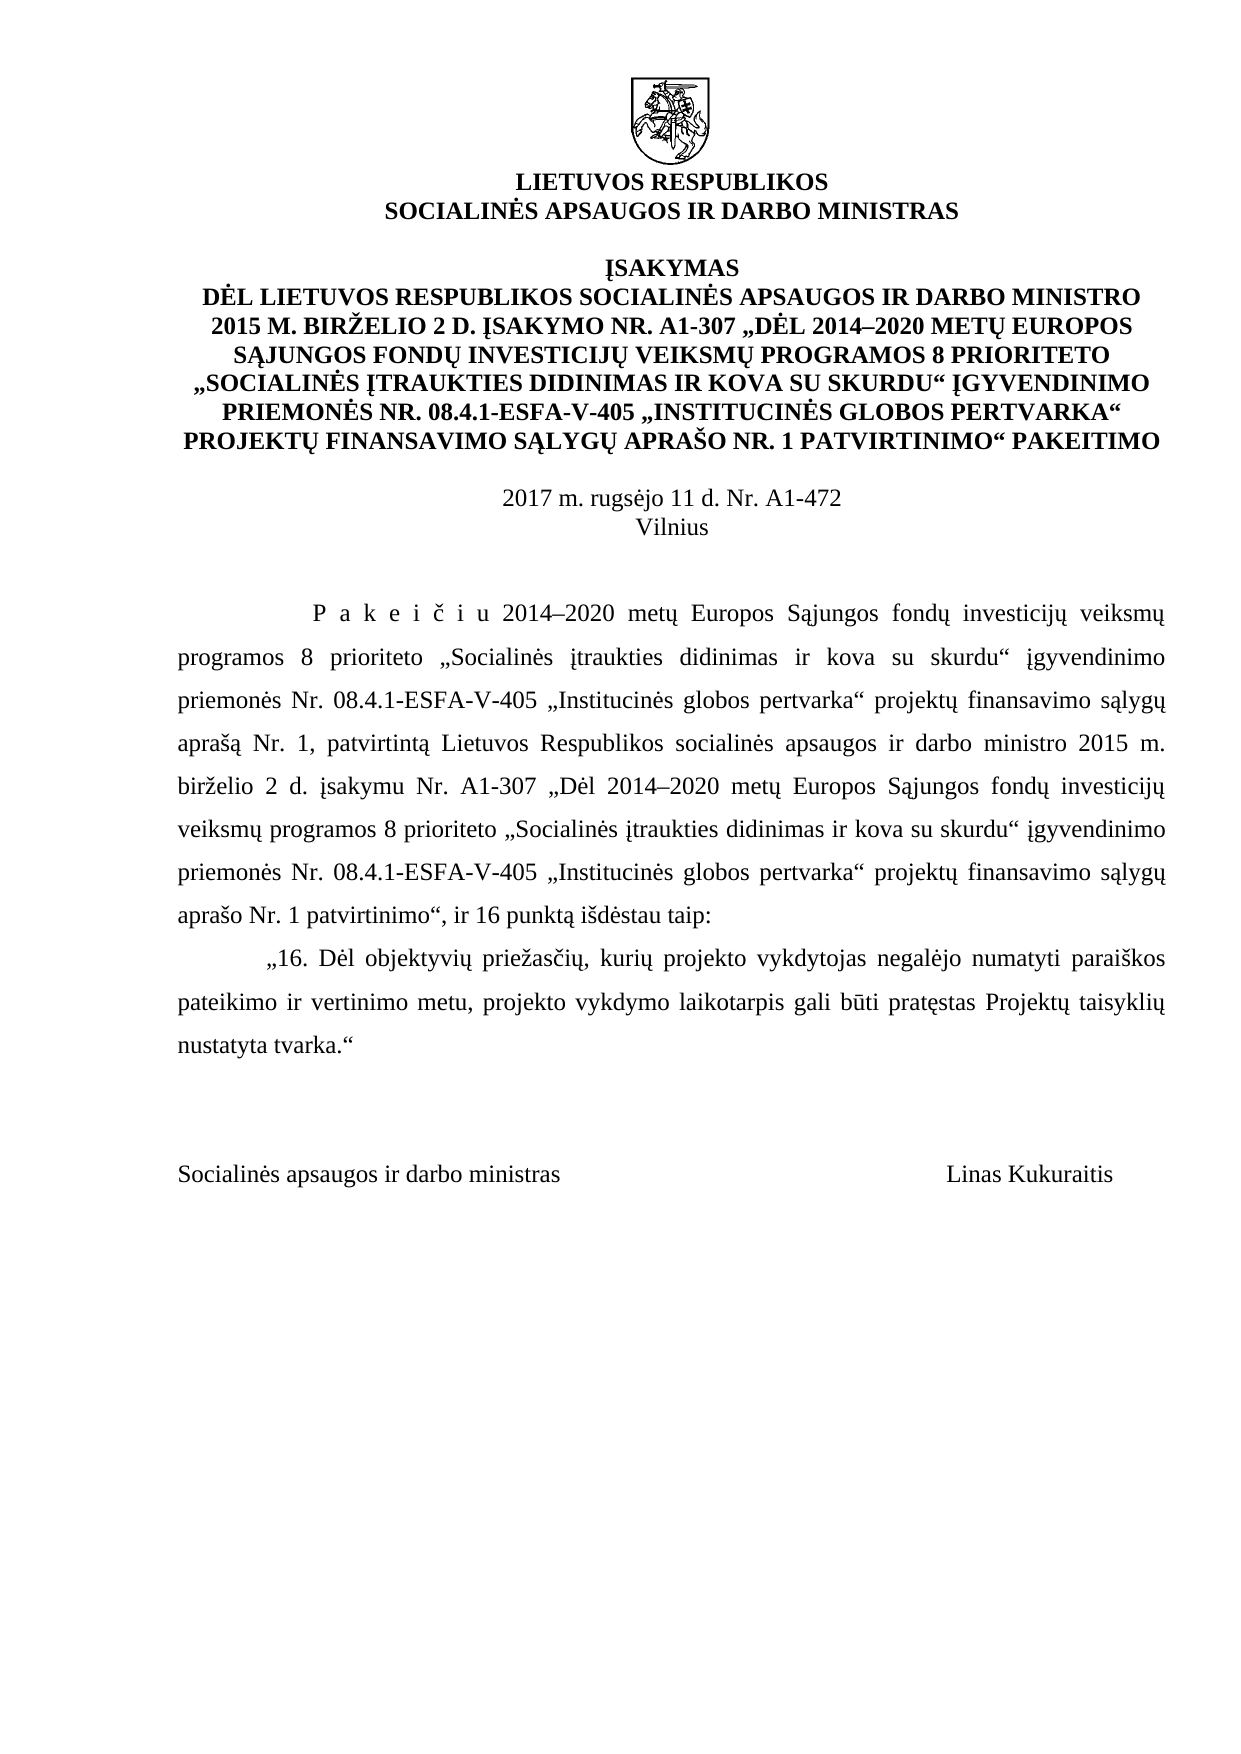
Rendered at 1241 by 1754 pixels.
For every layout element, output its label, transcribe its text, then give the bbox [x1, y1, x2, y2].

text 2017 m. rugsėjo 11 d. Nr. A1-472 [177, 483, 1167, 512]
text „16. Dėl objektyvių priežasčių, kurių projekto vykdytojas negalėjo numatyti paraiškos pateikimo ir vertinimo metu, projekto vykdymo laikotarpis gali būti pratęstas Projektų taisyklių nustatyta tvarka.“ [177, 943, 1167, 1058]
text P a k e i č i u 2014–2020 metų Europos Sąjungos fondų investicijų veiksmų programos 8 prioriteto „Socialinės įtraukties didinimas ir kova su skurdu“ įgyvendinimo priemonės Nr. 08.4.1-ESFA-V-405 „Institucinės globos pertvarka“ projektų finansavimo sąlygų aprašą Nr. 1, patvirtintą Lietuvos Respublikos socialinės apsaugos ir darbo ministro 2015 m. birželio 2 d. įsakymu Nr. A1-307 „Dėl 2014–2020 metų Europos Sąjungos fondų investicijų veiksmų programos 8 prioriteto „Socialinės įtraukties didinimas ir kova su skurdu“ įgyvendinimo priemonės Nr. 08.4.1-ESFA-V-405 „Institucinės globos pertvarka“ projektų finansavimo sąlygų aprašo Nr. 1 patvirtinimo“, ir 16 punktą išdėstau taip: [177, 598, 1167, 929]
text ĮSAKYMAS [177, 253, 1167, 282]
text Socialinės apsaugos ir darbo ministras Linas Kukuraitis [177, 1159, 1167, 1188]
text LIETUVOS RESPUBLIKOS [177, 167, 1167, 196]
text Vilnius [177, 512, 1167, 541]
text SOCIALINĖS APSAUGOS IR DARBO MINISTRAS [177, 196, 1167, 225]
text DĖL LIETUVOS RESPUBLIKOS SOCIALINĖS APSAUGOS IR DARBO MINISTRO 2015 M. BIRŽELIO 2 D. ĮSAKYMO NR. A1-307 „DĖL 2014–2020 METŲ EUROPOS SĄJUNGOS FONDŲ INVESTICIJŲ VEIKSMŲ PROGRAMOS 8 PRIORITETO „SOCIALINĖS ĮTRAUKTIES DIDINIMAS IR KOVA SU SKURDU“ ĮGYVENDINIMO PRIEMONĖS NR. 08.4.1-ESFA-V-405 „INSTITUCINĖS GLOBOS PERTVARKA“ PROJEKTŲ FINANSAVIMO SĄLYGŲ APRAŠO NR. 1 PATVIRTINIMO“ PAKEITIMO [177, 282, 1167, 455]
